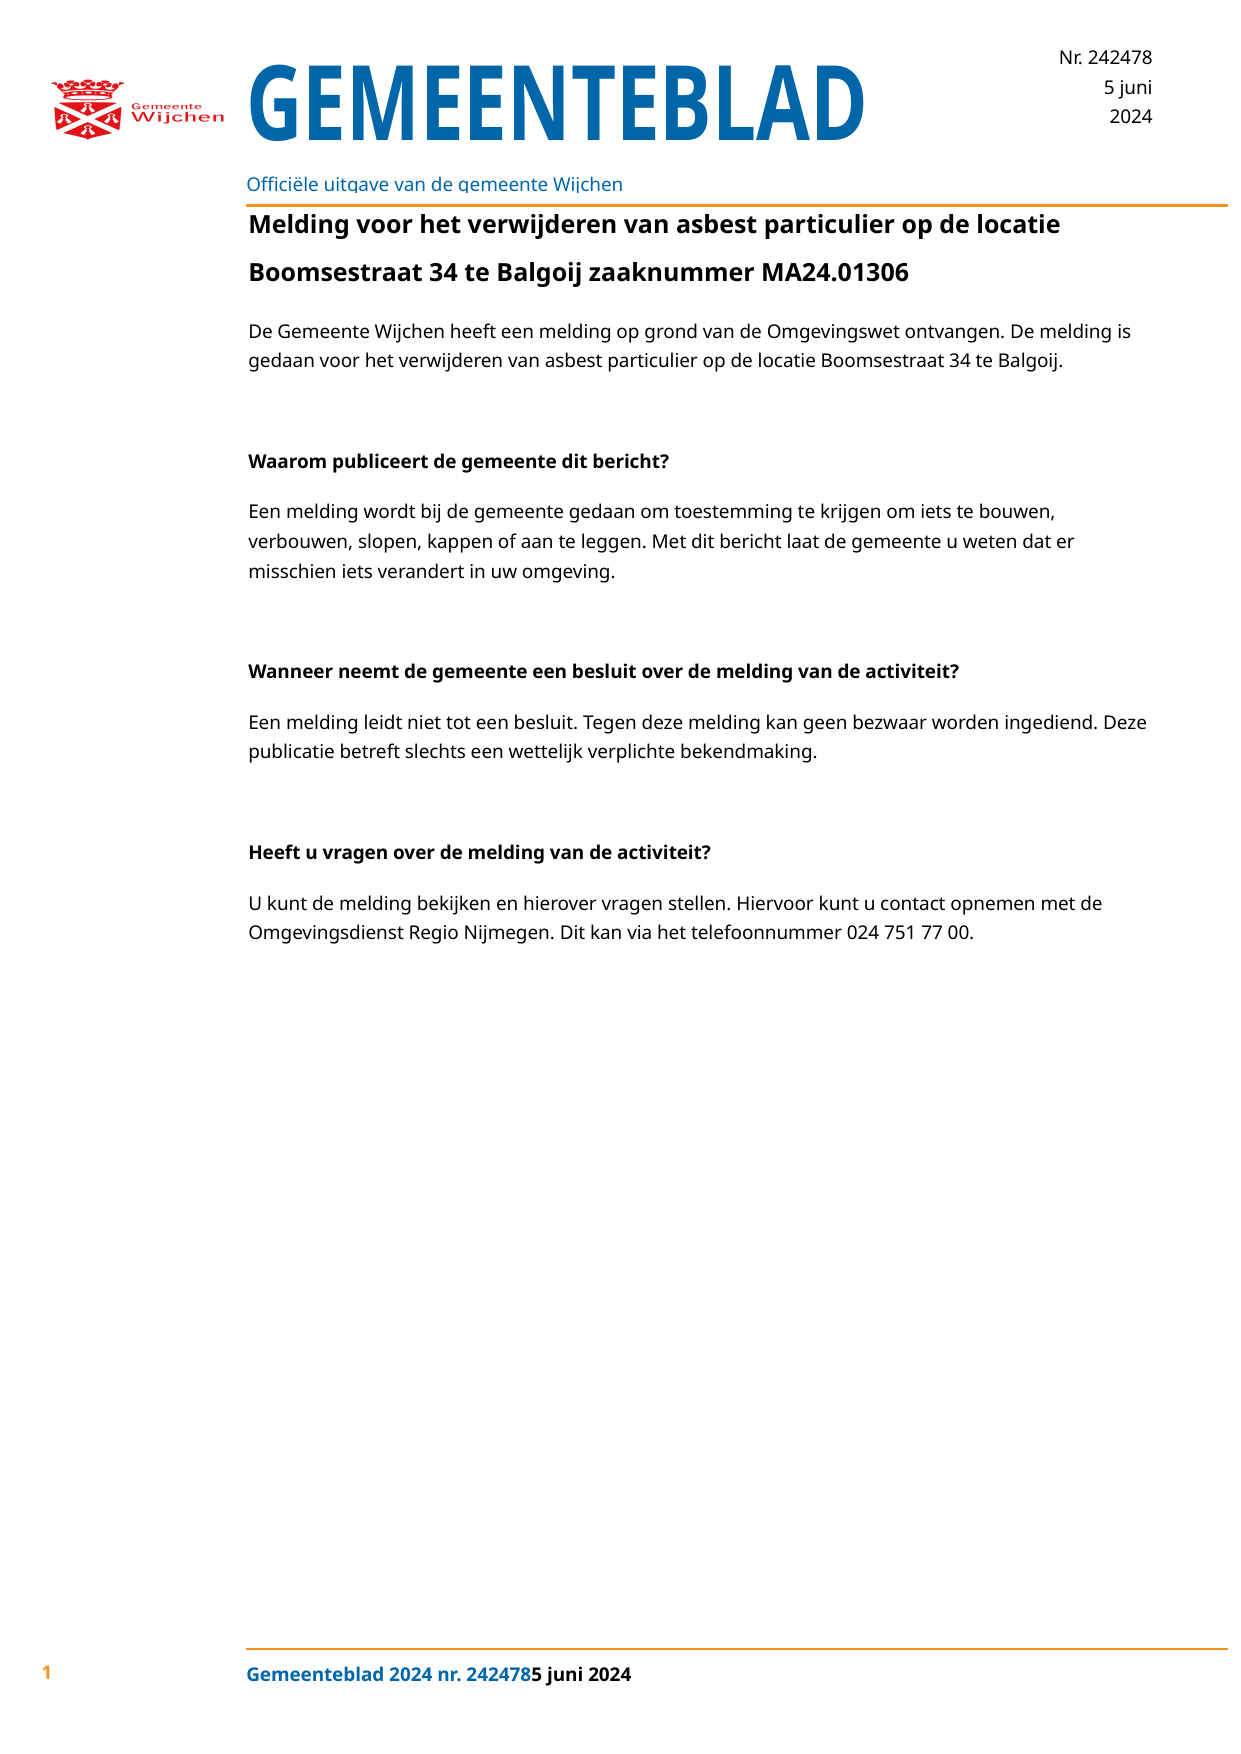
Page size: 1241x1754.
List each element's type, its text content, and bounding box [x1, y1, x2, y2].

text De Gemeente Wijchen heeft een melding op grond van de Omgevingswet ontvangen. De melding is gedaan voor het verwijderen van asbest particulier op de locatie Boomsestraat 34 te Balgoij. [248, 318, 1152, 373]
text Melding voor het verwijderen van asbest particulier op de locatie Boomsestraat 34 te Balgoij zaaknummer MA24.01306 [248, 207, 1152, 288]
text U kunt de melding bekijken en hierover vragen stellen. Hiervoor kunt u contact opnemen met de Omgevingsdienst Regio Nijmegen. Dit kan via het telefoonnummer 024 751 77 00. [248, 890, 1152, 945]
text Waarom publiceert de gemeente dit bericht? [248, 448, 1152, 474]
text Heeft u vragen over de melding van de activiteit? [248, 839, 1152, 865]
picture [41, 47, 231, 172]
text Een melding leidt niet tot een besluit. Tegen deze melding kan geen bezwaar worden ingediend. Deze publicatie betreft slechts een wettelijk verplichte bekendmaking. [248, 709, 1152, 764]
text Een melding wordt bij de gemeente gedaan om toestemming te krijgen om iets te bouwen, verbouwen, slopen, kappen of aan te leggen. Met dit bericht laat de gemeente u weten dat er misschien iets verandert in uw omgeving. [248, 499, 1152, 584]
text Wanneer neemt de gemeente een besluit over de melding van de activiteit? [248, 659, 1152, 684]
